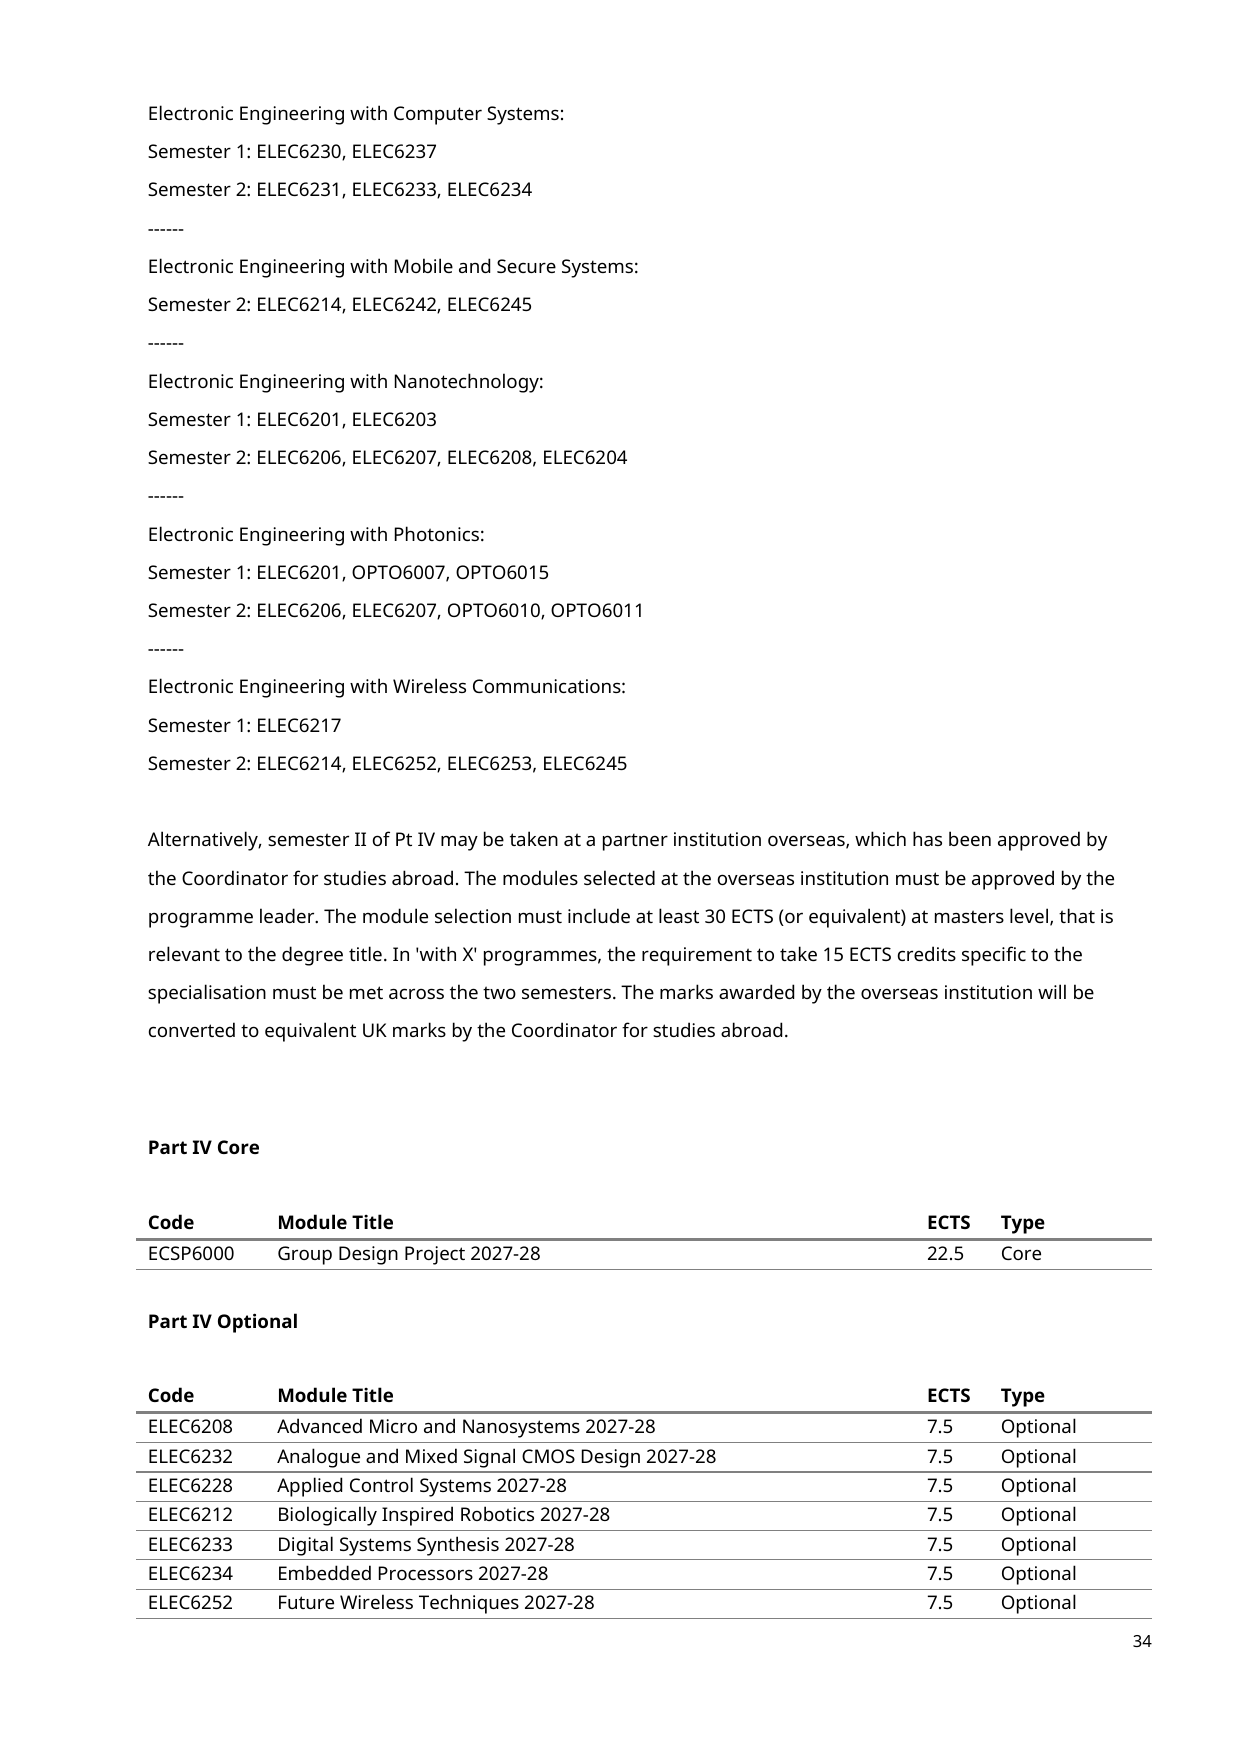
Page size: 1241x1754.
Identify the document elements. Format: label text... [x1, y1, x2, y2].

table_cell Optional [989, 1473, 1152, 1501]
table_cell Code [136, 1209, 266, 1237]
table_cell 7.5 [916, 1473, 989, 1501]
table_cell 22.5 [916, 1241, 989, 1269]
table_cell Digital Systems Synthesis 2027-28 [266, 1531, 916, 1559]
table_cell ELEC6233 [136, 1531, 266, 1559]
table_cell 7.5 [916, 1502, 989, 1530]
table_cell Group Design Project 2027-28 [266, 1241, 916, 1269]
table_cell ------ Electronic Engineering with Computer Systems: Semester 1: ELEC6230, ELEC6237 Semester 2: ELEC6231, ELEC6233, ELEC6234 ------ Electronic Engineering with Mobile and Secure Systems: Semester 2: ELEC6214, ELEC6242, ELEC6245 ------ Electronic Engineering with Nanotechnology: Semester 1: ELEC6201, ELEC6203 Semester 2: ELEC6206, ELEC6207, ELEC6208, ELEC6204 ------ Electronic Engineering with Photonics: Semester 1: ELEC6201, OPTO6007, OPTO6015 Semester 2: ELEC6206, ELEC6207, OPTO6010, OPTO6011 ------ Electronic Engineering with Wireless Communications: Semester 1: ELEC6217 Semester 2: ELEC6214, ELEC6252, ELEC6253, ELEC6245 Alternatively, semester II of Pt IV may be taken at a partner institution overseas, which has been approved by the Coordinator for studies abroad. The modules selected at the overseas institution must be approved by the programme leader. The module selection must include at least 30 ECTS (or equivalent) at masters level, that is relevant to the degree title. In 'with X' programmes, the requirement to take 15 ECTS credits specific to the specialisation must be met across the two semesters. The marks awarded by the overseas institution will be converted to equivalent UK marks by the Coordinator for studies abroad. [136, 99, 1152, 1096]
table_cell Applied Control Systems 2027-28 [266, 1473, 916, 1501]
table_cell 7.5 [916, 1414, 989, 1442]
table_cell 7.5 [916, 1531, 989, 1559]
table_cell 7.5 [916, 1560, 989, 1588]
table_cell 7.5 [916, 1590, 989, 1618]
table_cell Code [136, 1383, 266, 1411]
table_cell Embedded Processors 2027-28 [266, 1560, 916, 1588]
table_cell ELEC6208 [136, 1414, 266, 1442]
table_cell Analogue and Mixed Signal CMOS Design 2027-28 [266, 1443, 916, 1471]
table_cell Part IV Core [136, 1096, 1152, 1209]
table_cell Core [989, 1241, 1152, 1269]
table_cell Optional [989, 1590, 1152, 1618]
table_cell ECTS [916, 1383, 989, 1411]
table_cell Optional [989, 1502, 1152, 1530]
table_cell ELEC6212 [136, 1502, 266, 1530]
table_cell Part IV Optional [136, 1270, 1152, 1382]
table_cell Optional [989, 1414, 1152, 1442]
table_cell Type [989, 1209, 1152, 1237]
table_cell 7.5 [916, 1443, 989, 1471]
table_cell Optional [989, 1531, 1152, 1559]
table_cell ECSP6000 [136, 1241, 266, 1269]
table_cell ELEC6234 [136, 1560, 266, 1588]
table_cell ELEC6232 [136, 1443, 266, 1471]
table_cell ELEC6228 [136, 1473, 266, 1501]
table_cell Biologically Inspired Robotics 2027-28 [266, 1502, 916, 1530]
table_cell Type [989, 1383, 1152, 1411]
table_cell Module Title [266, 1383, 916, 1411]
table_cell ECTS [916, 1209, 989, 1237]
table_cell Optional [989, 1443, 1152, 1471]
table_cell Optional [989, 1560, 1152, 1588]
table_cell ELEC6252 [136, 1590, 266, 1618]
table_cell Future Wireless Techniques 2027-28 [266, 1590, 916, 1618]
table_cell Advanced Micro and Nanosystems 2027-28 [266, 1414, 916, 1442]
table_cell Module Title [266, 1209, 916, 1237]
